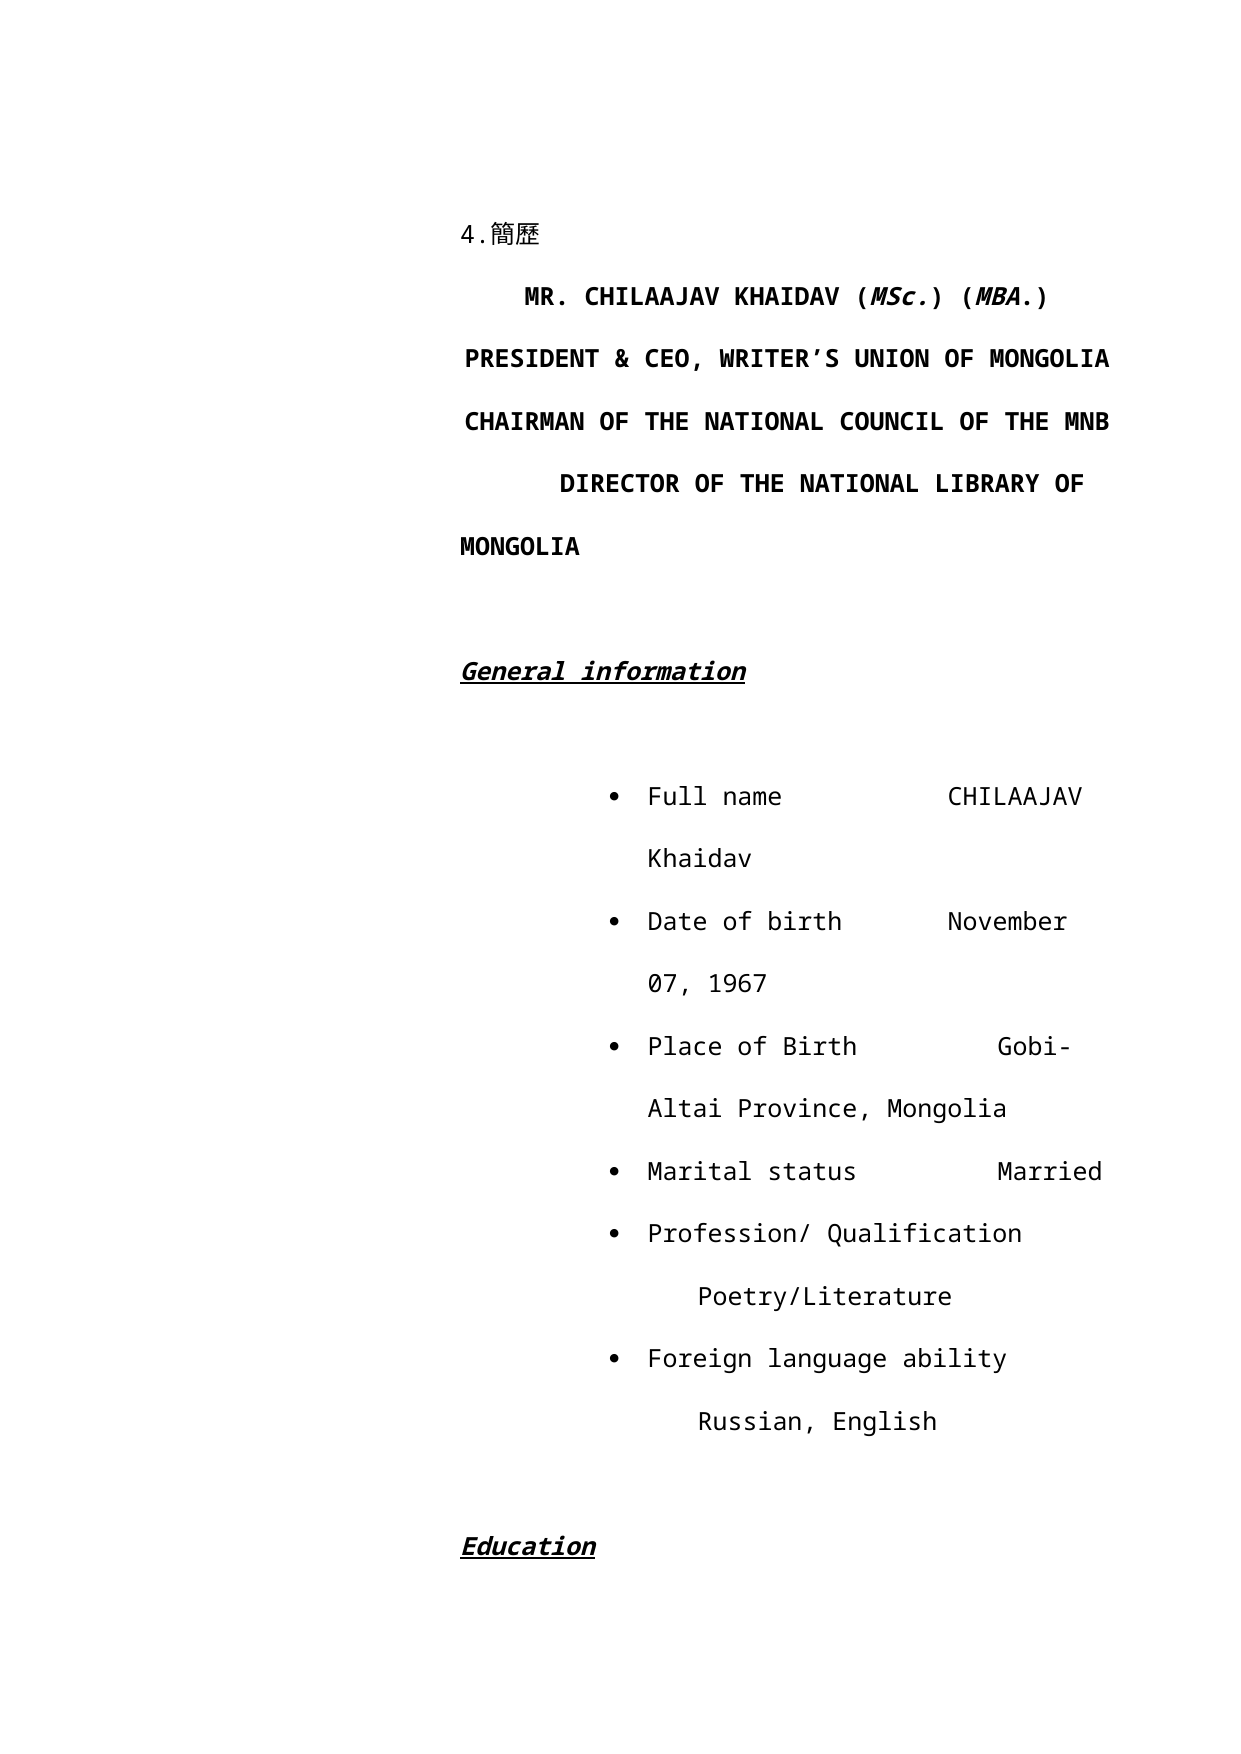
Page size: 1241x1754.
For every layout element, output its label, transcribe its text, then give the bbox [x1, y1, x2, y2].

table_header [449, 127, 458, 1568]
table_header 1.姓名 Khaidav CHILAAJAV 2.職稱 Director-general (館長) 3.單位 National Library of Mongolia (蒙古國家圖書館) 4.簡歷 MR. CHILAAJAV KHAIDAV (MSc.) (MBA.) PRESIDENT & CEO, WRITER’S UNION OF MONGOLIA CHAIRMAN OF THE NATIONAL COUNCIL OF THE MNB DIRECTOR OF THE NATIONAL LIBRARY OF MONGOLIA General information Full name CHILAAJAV Khaidav Date of birth November 07, 1967 Place of Birth Gobi-Altai Province, Mongolia Marital status Married Profession/ Qualification Poetry/Literature Foreign language ability Russian, English Education MA. Literature, Educational University, Mongolia, 2005 MSc., University of Agriculture, Mongolia, 1999 MBA., Academy of Management, Mongolia, 2000 BA. Journalism, National University of Mongolia, 1998 Work Experience Started as parliamentary correspondent at Mongolian National Radio in 1994 Editor-Interpreter at Mongolian National Radio, 1995 Editor-In-Chief, Youth Programming Department, Mongolian National Radio, 2000 Director, Mongolian Literature Publishing House, 2001 President & CEO, Writer’s Union of Mongolia, 2001 Board Member, “Mongolian Literature” newspaper, 2005 National Council Member, Mongolian National Broadcaster (MNB) – The National Public Radio and Television, 2005 Chairman of the Board, National Council, MNB, 2006 Member, Minister’s Council, Ministry of Education, Science and Culture, Mongolia, 2005 Director of Mongolian National Library , since 2010 to present Titles & Awards Cup Winner ‘Nairgiin Daaga’ - Poetry Festivals ‘1992 Special Prize Winner, ‘Crystal Cup’ -The Supreme Poetry Contest of Mongolia ‘1992 The Best Creative Work Winner, “Goo Maral” – The Grand Awards of Art & Culture Sector, Mongolia ’1997 Honor of Writer’s Union, Mongolia, 2005 Publications THE ALTAI MOON, 1994 I DO HAVE MY OWN NATIVE COUNTRY, 2001 BOOK FOR CHILDREN SERIES 1, 2, 3, 4, 5, 2002 MY VAST HOMELAND THE ALTAI, 2004 BIRDS THAT ARE FLYING BEYOND SKY HORIZON, 2005 THE NEW ROADS OF THE OLD WORLD, 2007 Songs of which lyrics are written by ‘NATIVE COUNTRY’ ‘I LOVE MY FATHER’ “KHANTAISHIR” ‘MONGOLIA-THE MELODIOUS COUNTRY’ ‘GREAT MONGOL EMPIRE’ etc., songs are well known amongst Mongolians. 5.演講主題 Future development trends of the National Library of Mongolia 6.演講摘要 National Library of Mongolia was founded in 1921 at the Academy of Sciences of Mongolia. Book exchanges between the Library and foreign libraries were initiated as early as 1924 and the Library became a member of the International Federation of Library Associations and Institutions (IFLA) in 1991. To date, the Library has book exchange programs with over 100 libraries in 70 countries. The purpose of the National Library of Mongolia, according to its Rules of Organization and Operation, is “to collect and preserve manuscripts, sutras, academic degree dissertations, as well as books and periodicals that are published in Mongolia and significant foreign books and periodicals; to create a national bibliography; to serve efficiently the library users with the above material and to provide other public libraries with professional methodology, guidance and information.” National Library of Mongolia has an enormous role in the society for the achievement of the Government’s objective “to make ICT a stimulus for development and to lay the foundations of knowledge-based society”. However, the National Library of Mongolia today is facing major challenges in collecting information and knowledge resources and in delivering them to the users in reliable, accessible, convenient and economical ways. National Library sets out the four main priorities in the future. Content and Access In collecting and enriching its content in, the National Library of Mongolia will give priority to: users’ needs and demands; improving the quality of the print based content and collecting electronic content and providing access to it; ensuring long-term and reliable storage, preservation and dissemination. Given the above priorities, major jobs will be done to renew and enrich the content. Specifically, the Library will collect and provide access to: rare and valuable books and ancient manuscripts contemporary print based and digital material, including the digital resources in Mongolian foreign books and journals relating to Mongolian studies works and publications by Nobel laureates works and publications of the latest scientific advancements and breakthroughs electronic database relating to sciences and research. Users and Partnership Needs and demands of the users will be carefully studied, which will enable the Library to improve the quality of the present collections, services and deliver new services. As a result, the Library will acquire new users, such as: scientific researchers in various disciplines disabled individuals vulnerable social groups (including individuals in remote locations, artisan miners, migrant workers) individuals in specific institutions (such as prisons or hospitals) In addition, value-added and fee-based services will be specially developed for and offered to businesses, small and medium enterprises, mining companies and tourists. Digital Library The Digital Library project will comprise two components: software and content. The content will be in the electronic format. Electronic copies of printed materials, when possible, will be also delivered through the Digital Library. The Digital Library will be able to provide readers with a wide range of high quality electronic databases. Implementation of this digital library strategy will require: securing legal regulations (digital content management) technology and equipment upgrading (information technology infrastructure) creation of information safety environment human capacity building Human Resource The present human resources of the Library comprise professionals trained in the former USSR during the socialist period and have not been adequately re-trained or updated regarding the skills needed for using modern technologies; applying such technologies to library services and collecting, processing and disseminating digital contents. Language skills and competence in the staff is limited to Mongolian, Tibetan, Russian, Korean and Chinese. To secure the human capacity required for the new organization and structure, the Library is planning to: systematically cover the present staff in re/trainings to build the needed capacity; prepare a proposal for improvements in the curriculum of training of the future staff and submit it to the Ministry of Education, Culture and Sciences; collaborate with professional training institutions and schools in such efforts; implement a policy to employ professionals from information technology, foreign languages and other relevant and desired fields; employ talented, experienced human resources specialists and business managers on short-term contracts for specific projects; acquire skills from such professionals through collaboration; employ foreign experts and consultants; provide the staff with economic benefits and a rewarding environment to encourage long-term, sustained employment and commitment. [458, 127, 1115, 1568]
table_header [125, 127, 449, 1568]
